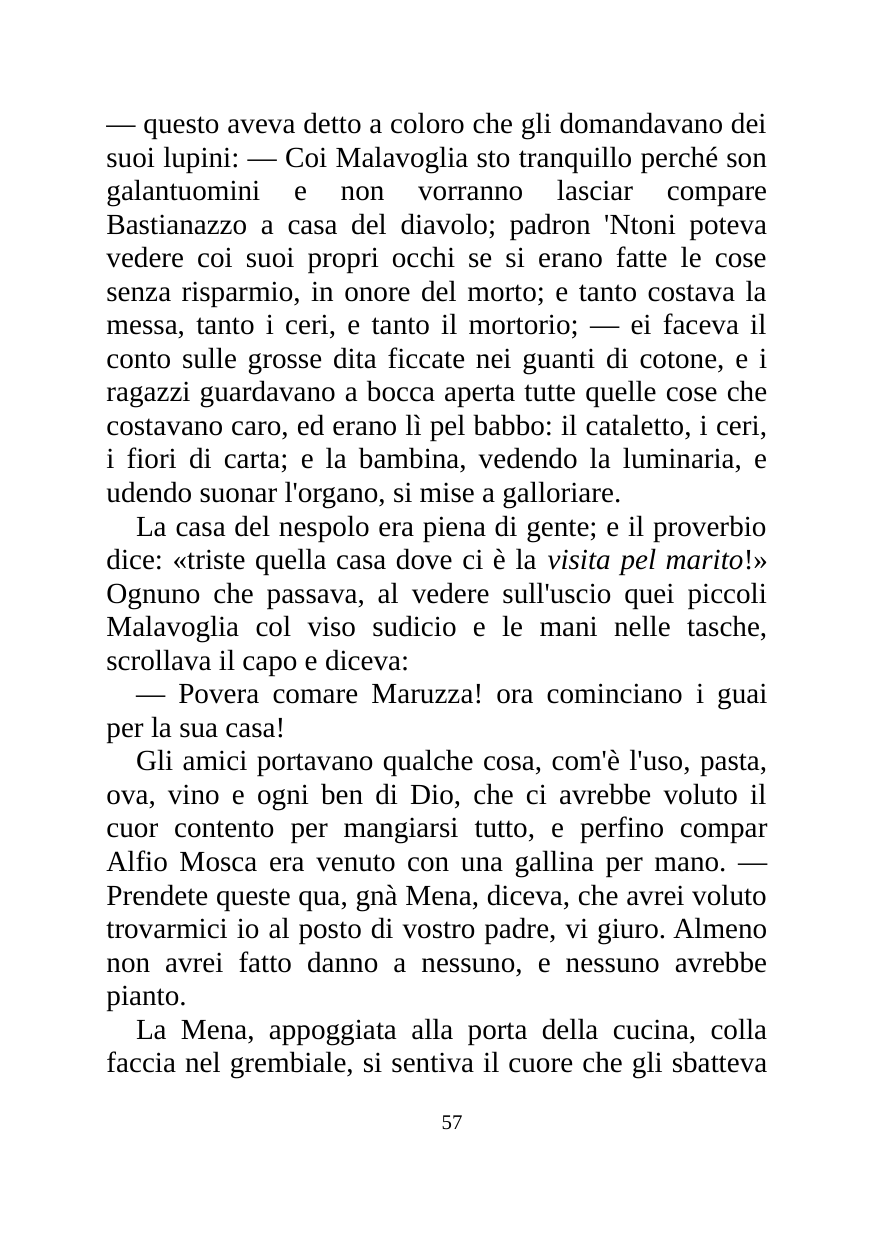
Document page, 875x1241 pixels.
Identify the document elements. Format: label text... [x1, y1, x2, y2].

text — Povera comare Maruzza! ora cominciano i guai per la sua casa! [106, 676, 768, 743]
text La casa del nespolo era piena di gente; e il proverbio dice: «triste quella casa dove ci è la visita pel marito!» Ognuno che passava, al vedere sull'uscio quei piccoli Malavoglia col viso sudicio e le mani nelle tasche, scrollava il capo e diceva: [106, 509, 768, 676]
text La Mena, appoggiata alla porta della cucina, colla faccia nel grembiale, si sentiva il cuore che gli sbatteva [106, 1012, 768, 1079]
text — questo aveva detto a coloro che gli domandavano dei suoi lupini: — Coi Malavoglia sto tranquillo perché son galantuomini e non vorranno lasciar compare Bastianazzo a casa del diavolo; padron 'Ntoni poteva vedere coi suoi propri occhi se si erano fatte le cose senza risparmio, in onore del morto; e tanto costava la messa, tanto i ceri, e tanto il mortorio; — ei faceva il conto sulle grosse dita ficcate nei guanti di cotone, e i ragazzi guardavano a bocca aperta tutte quelle cose che costavano caro, ed erano lì pel babbo: il cataletto, i ceri, i fiori di carta; e la bambina, vedendo la luminaria, e udendo suonar l'organo, si mise a galloriare. [106, 106, 768, 509]
text Gli amici portavano qualche cosa, com'è l'uso, pasta, ova, vino e ogni ben di Dio, che ci avrebbe voluto il cuor contento per mangiarsi tutto, e perfino compar Alfio Mosca era venuto con una gallina per mano. — Prendete queste qua, gnà Mena, diceva, che avrei voluto trovarmici io al posto di vostro padre, vi giuro. Almeno non avrei fatto danno a nessuno, e nessuno avrebbe pianto. [106, 743, 768, 1012]
